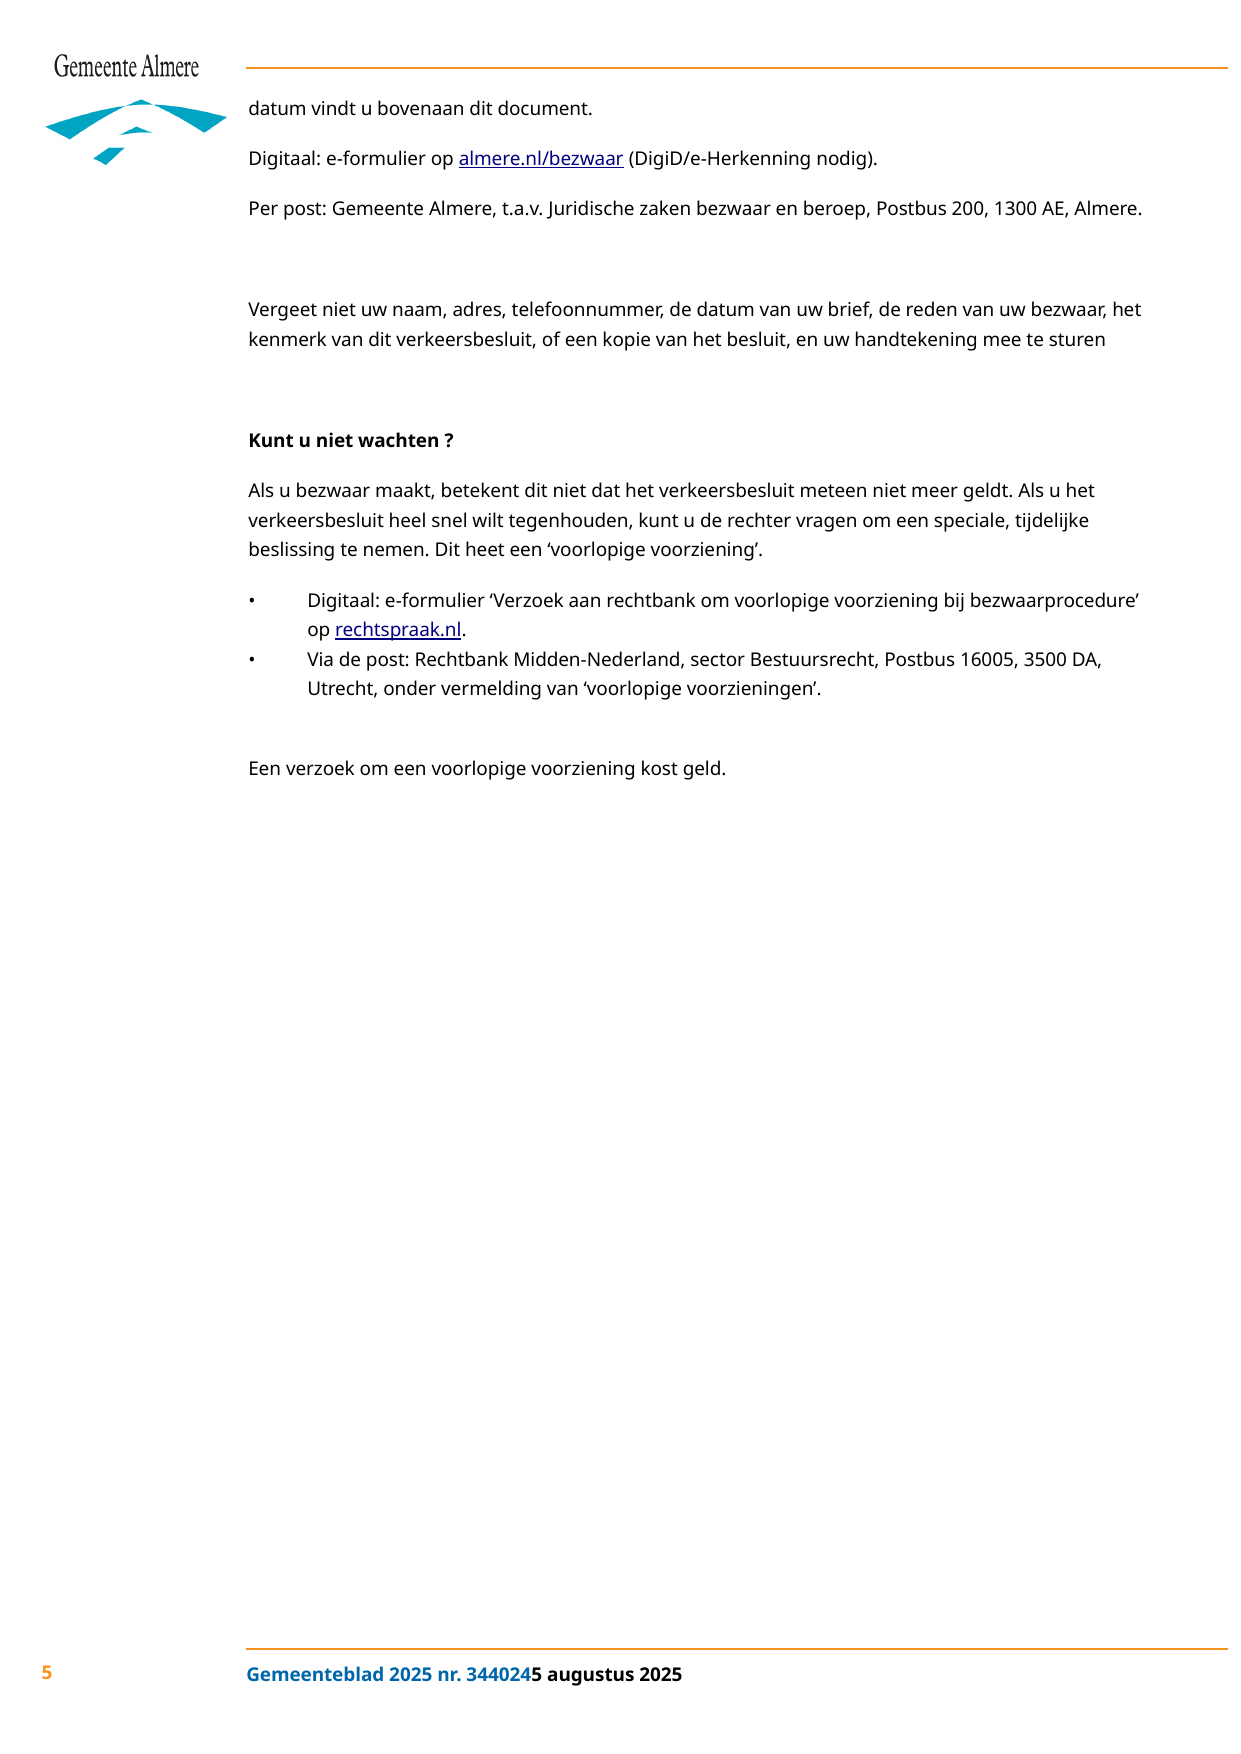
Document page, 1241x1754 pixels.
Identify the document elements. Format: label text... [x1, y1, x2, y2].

text datum vindt u bovenaan dit document. [248, 95, 1152, 121]
text Vergeet niet uw naam, adres, telefoonnummer, de datum van uw brief, de reden van uw bezwaar, het kenmerk van dit verkeersbesluit, of een kopie van het besluit, en uw handtekening mee te sturen [248, 296, 1152, 352]
text Digitaal: e-formulier op almere.nl/bezwaar (DigiD/e-Herkenning nodig). [248, 145, 1152, 171]
picture [41, 47, 231, 172]
text Per post: Gemeente Almere, t.a.v. Juridische zaken bezwaar en beroep, Postbus 200, 1300 AE, Almere. [248, 196, 1152, 221]
text Kunt u niet wachten ? [248, 427, 1152, 453]
list Via de post: Rechtbank Midden-Nederland, sector Bestuursrecht, Postbus 16005, 3500 DA, Utrecht, onder vermelding van ‘voorlopige voorzieningen’. [248, 646, 1152, 701]
text Een verzoek om een voorlopige voorziening kost geld. [248, 756, 1152, 781]
list Digitaal: e-formulier ‘Verzoek aan rechtbank om voorlopige voorziening bij bezwaarprocedure’ op rechtspraak.nl. [248, 587, 1152, 642]
text Als u bezwaar maakt, betekent dit niet dat het verkeersbesluit meteen niet meer geldt. Als u het verkeersbesluit heel snel wilt tegenhouden, kunt u de rechter vragen om een speciale, tijdelijke beslissing te nemen. Dit heet een ‘voorlopige voorziening’. [248, 477, 1152, 562]
